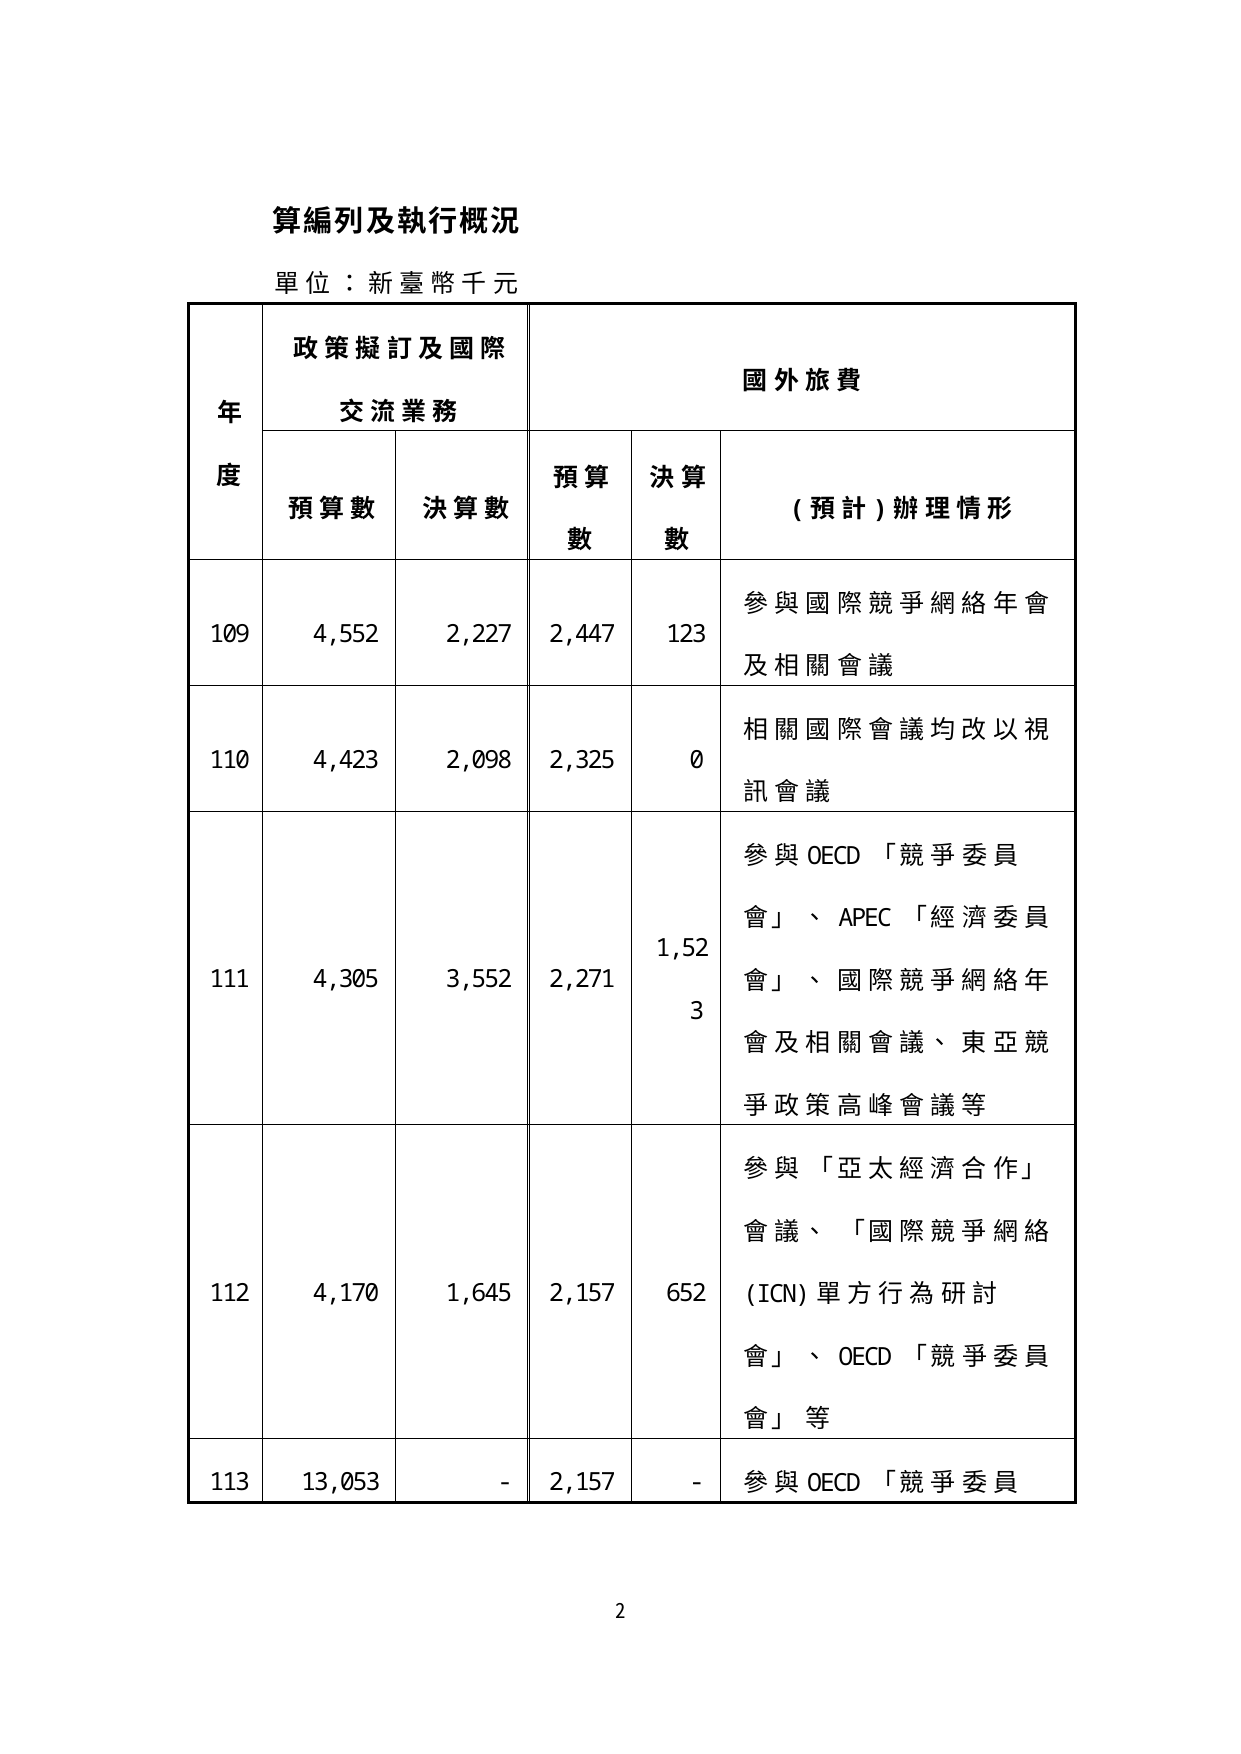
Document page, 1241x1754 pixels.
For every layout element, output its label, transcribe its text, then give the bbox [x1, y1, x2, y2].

table_header 政策擬訂及國際交流業務 [263, 305, 527, 430]
table_cell 2,227 [396, 560, 527, 684]
table_cell 相關國際會議均改以視訊會議 [721, 686, 1074, 811]
table_cell 1,523 [632, 812, 720, 1124]
table_header 年度 [190, 305, 262, 558]
table_cell 110 [190, 686, 262, 811]
table_cell 4,423 [263, 686, 395, 811]
table_cell 123 [632, 560, 720, 684]
table_cell 3,552 [396, 812, 527, 1124]
table_cell 預算數 [263, 431, 395, 558]
table_cell 0 [632, 686, 720, 811]
table_cell 參與國際競爭網絡年會及相關會議 [721, 560, 1074, 684]
table_cell 4,305 [263, 812, 395, 1124]
text 算編列及執行概況 單位：新臺幣千元 [177, 177, 1063, 302]
table_cell 參與「亞太經濟合作」會議、「國際競爭網絡(ICN)單方行為研討會」、OECD「競爭委員會」等 [721, 1125, 1074, 1438]
table_header 國外旅費 [530, 305, 1074, 430]
table_cell - [396, 1439, 527, 1501]
table_cell - [632, 1439, 720, 1501]
table_cell 2,157 [530, 1439, 631, 1501]
table_cell 4,552 [263, 560, 395, 684]
table_cell 2,157 [530, 1125, 631, 1438]
table_cell 決算數 [632, 431, 720, 558]
table_cell 參與OECD「競爭委員會」、APEC「經濟委員會」、國際競爭網絡年會及相關會議、東亞競爭政策高峰會議等 [721, 812, 1074, 1124]
table_cell 2,447 [530, 560, 631, 684]
table_cell 113 [190, 1439, 262, 1501]
table_cell 2,098 [396, 686, 527, 811]
table_cell 2,325 [530, 686, 631, 811]
table_cell 109 [190, 560, 262, 684]
table_cell 參與OECD「競爭委員 [721, 1439, 1074, 1501]
table_cell 112 [190, 1125, 262, 1438]
table_cell 決算數 [396, 431, 527, 558]
table_cell 4,170 [263, 1125, 395, 1438]
table_cell 652 [632, 1125, 720, 1438]
table_cell 2,271 [530, 812, 631, 1124]
table_cell 預算數 [530, 431, 631, 558]
table_cell 13,053 [263, 1439, 395, 1501]
table_cell 111 [190, 812, 262, 1124]
table_cell 1,645 [396, 1125, 527, 1438]
table_cell (預計)辦理情形 [721, 431, 1074, 558]
